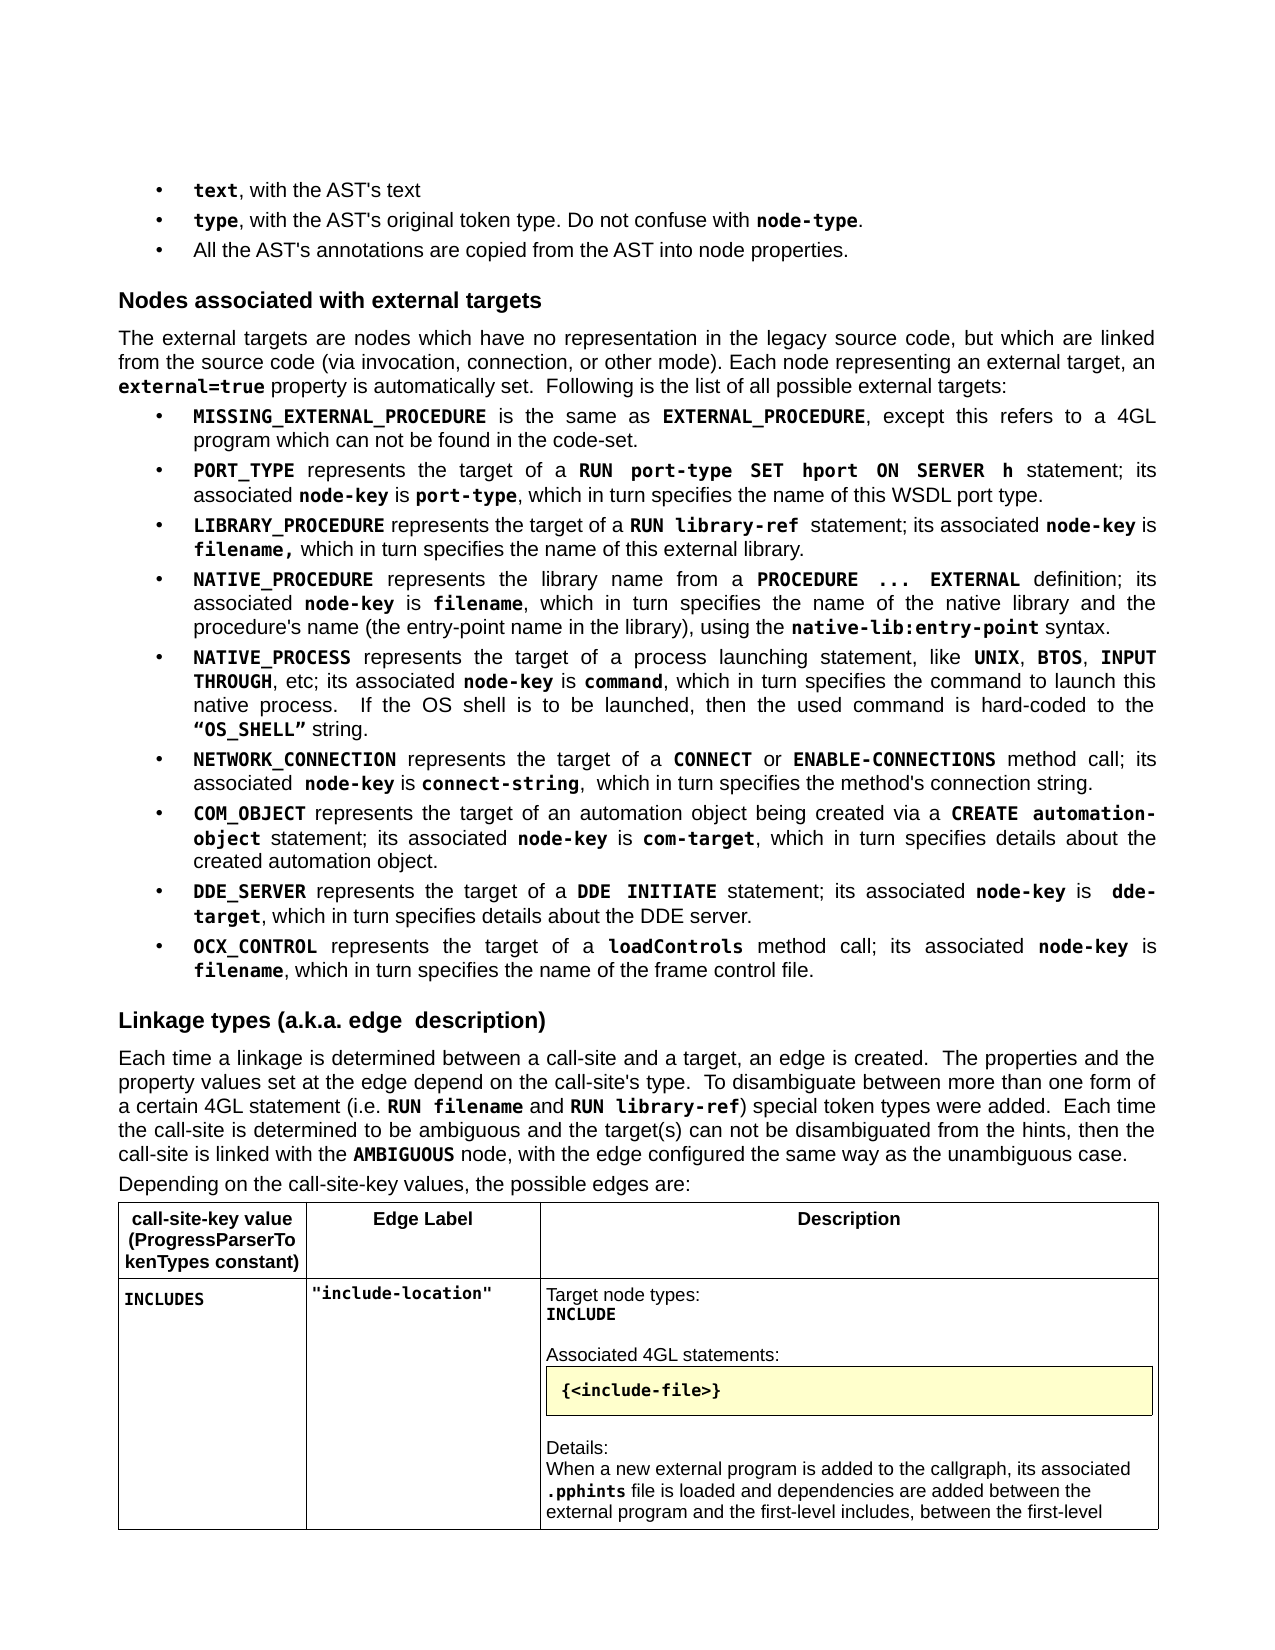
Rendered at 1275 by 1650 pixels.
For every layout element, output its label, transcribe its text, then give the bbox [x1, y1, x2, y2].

table_cell "include-location" [307, 1279, 540, 1529]
table_header Description [541, 1203, 1158, 1278]
list type, with the AST's original token type. Do not confuse with node-type. [156, 208, 1157, 232]
table_cell Target node types: INCLUDE Associated 4GL statements: {<include-file>} Details: When a new external program is added to the callgraph, its associated .pphints file is loaded and dependencies are added between the external program and the first-level includes, between the first-level [541, 1279, 1158, 1529]
text Depending on the call-site-key values, the possible edges are: [118, 1172, 1157, 1196]
list All the AST's annotations are copied from the AST into node properties. [156, 238, 1157, 262]
subtitle Nodes associated with external targets [118, 287, 1157, 314]
list NATIVE_PROCEDURE represents the library name from a PROCEDURE ... EXTERNAL definition; its associated node-key is filename, which in turn specifies the name of the native library and the procedure's name (the entry-point name in the library), using the native-lib:entry-point syntax. [156, 567, 1157, 639]
list NETWORK_CONNECTION represents the target of a CONNECT or ENABLE-CONNECTIONS method call; its associated node-key is connect-string, which in turn specifies the method's connection string. [156, 747, 1157, 795]
subtitle Linkage types (a.k.a. edge description) [118, 1007, 1157, 1033]
list LIBRARY_PROCEDURE represents the target of a RUN library-ref statement; its associated node-key is filename, which in turn specifies the name of this external library. [156, 512, 1157, 561]
list DDE_SERVER represents the target of a DDE INITIATE statement; its associated node-key is dde-target, which in turn specifies details about the DDE server. [156, 879, 1157, 927]
table_header Edge Label [307, 1203, 540, 1278]
list OCX_CONTROL represents the target of a loadControls method call; its associated node-key is filename, which in turn specifies the name of the frame control file. [156, 933, 1157, 982]
table_cell INCLUDES [119, 1279, 306, 1529]
table_header call-site-key value (ProgressParserTokenTypes constant) [119, 1203, 306, 1278]
text The external targets are nodes which have no representation in the legacy source code, but which are linked from the source code (via invocation, connection, or other mode). Each node representing an external target, an external=true property is automatically set. Following is the list of all possible external targets: [118, 326, 1157, 398]
list text, with the AST's text [156, 178, 1157, 202]
text Each time a linkage is determined between a call-site and a target, an edge is created. The properties and the property values set at the edge depend on the call-site's type. To disambiguate between more than one form of a certain 4GL statement (i.e. RUN filename and RUN library-ref) special token types were added. Each time the call-site is determined to be ambiguous and the target(s) can not be disambiguated from the hints, then the call-site is linked with the AMBIGUOUS node, with the edge configured the same way as the unambiguous case. [118, 1046, 1157, 1166]
list MISSING_EXTERNAL_PROCEDURE is the same as EXTERNAL_PROCEDURE, except this refers to a 4GL program which can not be found in the code-set. [156, 404, 1157, 452]
list PORT_TYPE represents the target of a RUN port-type SET hport ON SERVER h statement; its associated node-key is port-type, which in turn specifies the name of this WSDL port type. [156, 458, 1157, 506]
list NATIVE_PROCESS represents the target of a process launching statement, like UNIX, BTOS, INPUT THROUGH, etc; its associated node-key is command, which in turn specifies the command to launch this native process. If the OS shell is to be launched, then the used command is hard-coded to the “OS_SHELL” string. [156, 645, 1157, 741]
list COM_OBJECT represents the target of an automation object being created via a CREATE automation-object statement; its associated node-key is com-target, which in turn specifies details about the created automation object. [156, 801, 1157, 873]
